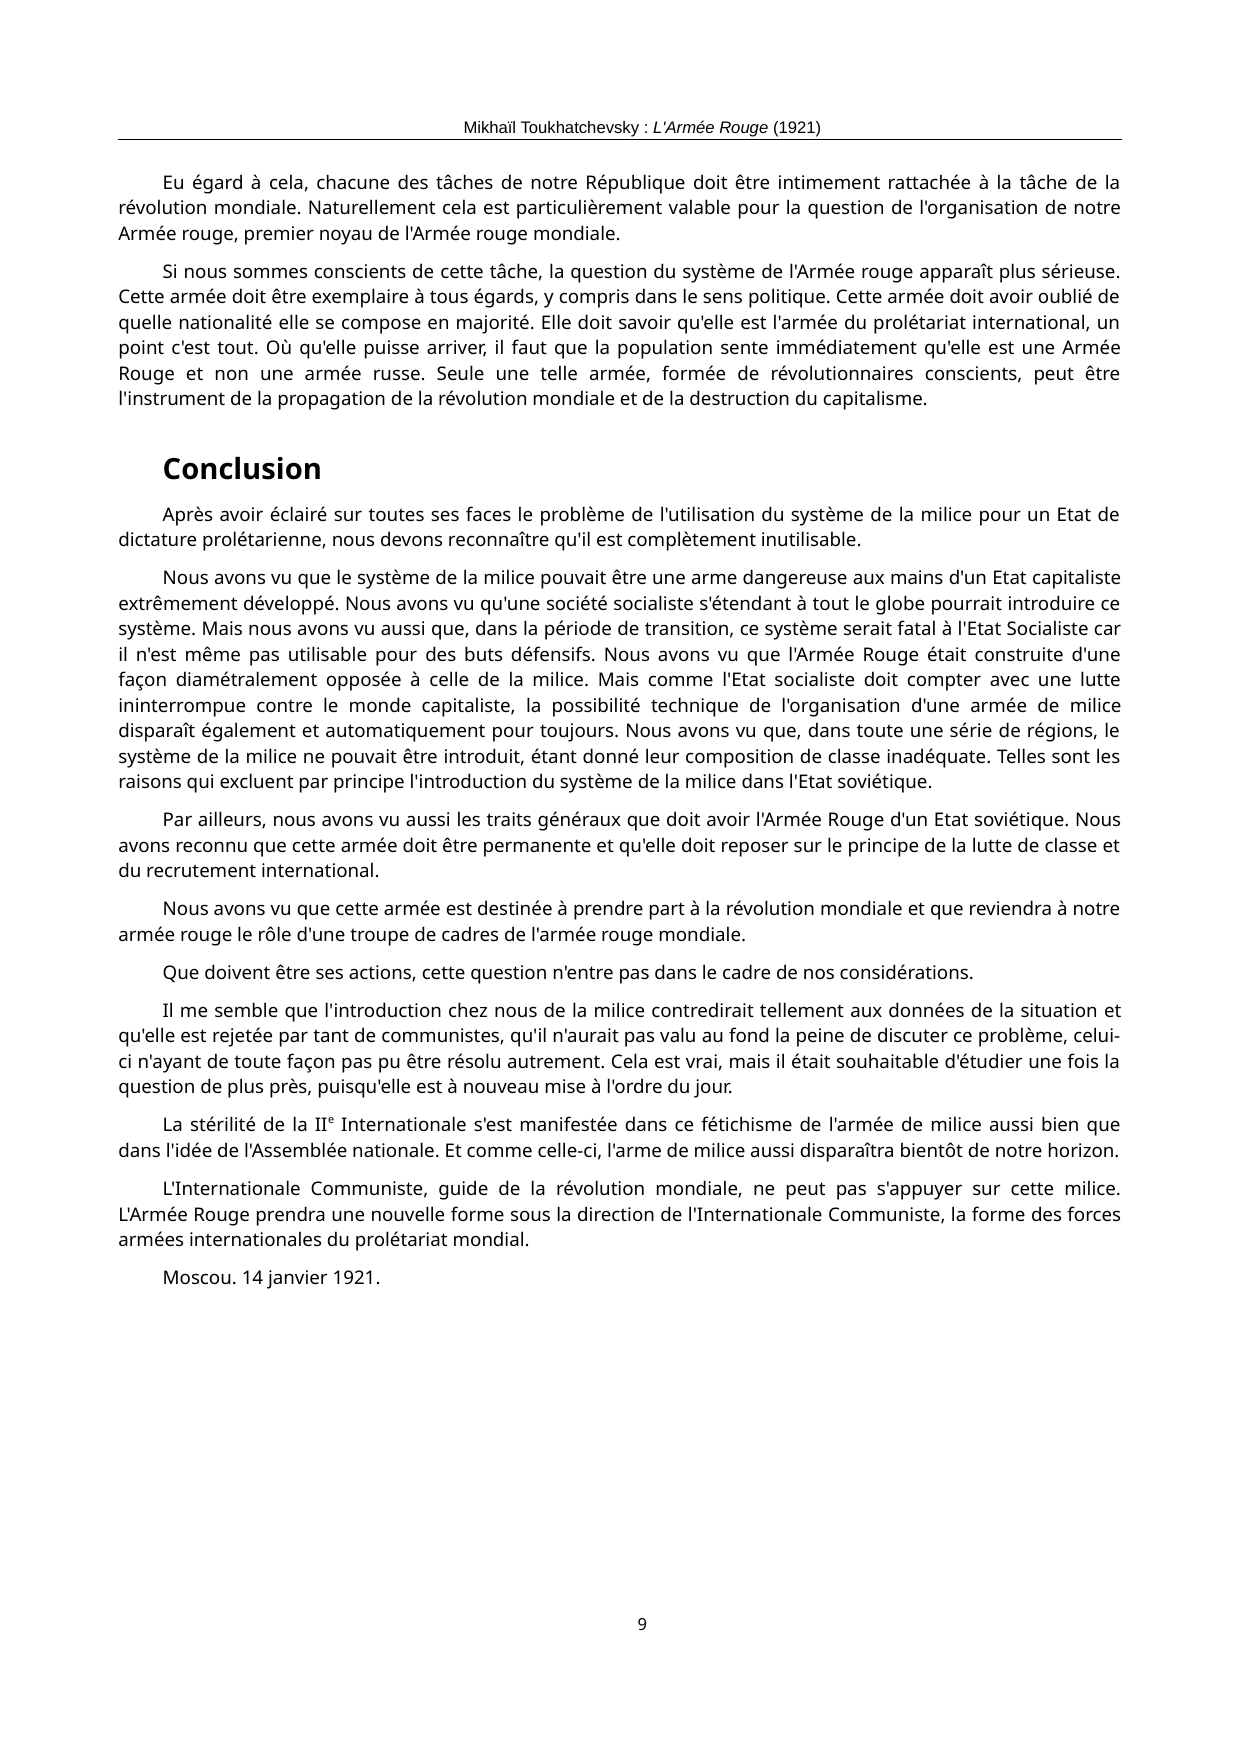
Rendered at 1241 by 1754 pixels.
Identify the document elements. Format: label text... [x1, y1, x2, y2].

text Si nous sommes conscients de cette tâche, la question du système de l'Armée rouge apparaît plus sérieuse. Cette armée doit être exemplaire à tous égards, y compris dans le sens politique. Cette armée doit avoir oublié de quelle nationalité elle se compose en majorité. Elle doit savoir qu'elle est l'armée du prolétariat international, un point c'est tout. Où qu'elle puisse arriver, il faut que la population sente immédiatement qu'elle est une Armée Rouge et non une armée russe. Seule une telle armée, formée de révolutionnaires conscients, peut être l'instrument de la propagation de la révolution mondiale et de la destruction du capitalisme. [118, 258, 1122, 411]
text Nous avons vu que cette armée est destinée à prendre part à la révolution mondiale et que reviendra à notre armée rouge le rôle d'une troupe de cadres de l'armée rouge mondiale. [118, 896, 1122, 947]
text Après avoir éclairé sur toutes ses faces le problème de l'utilisation du système de la milice pour un Etat de dictature prolétarienne, nous devons reconnaître qu'il est complètement inutilisable. [118, 501, 1122, 552]
text Il me semble que l'introduction chez nous de la milice contredirait tellement aux données de la situation et qu'elle est rejetée par tant de communistes, qu'il n'aurait pas valu au fond la peine de discuter ce problème, celui-ci n'ayant de toute façon pas pu être résolu autrement. Cela est vrai, mais il était souhaitable d'étudier une fois la question de plus près, puisqu'elle est à nouveau mise à l'ordre du jour. [118, 997, 1122, 1099]
text Par ailleurs, nous avons vu aussi les traits généraux que doit avoir l'Armée Rouge d'un Etat soviétique. Nous avons reconnu que cette armée doit être permanente et qu'elle doit reposer sur le principe de la lutte de classe et du recrutement international. [118, 807, 1122, 883]
text Eu égard à cela, chacune des tâches de notre République doit être intimement rattachée à la tâche de la révolution mondiale. Naturellement cela est particulièrement valable pour la question de l'organisation de notre Armée rouge, premier noyau de l'Armée rouge mondiale. [118, 169, 1122, 246]
text Moscou. 14 janvier 1921. [118, 1264, 1122, 1290]
text Que doivent être ses actions, cette question n'entre pas dans le cadre de nos considérations. [118, 959, 1122, 985]
subtitle Conclusion [118, 449, 1122, 488]
text La stérilité de la IIe Internationale s'est manifestée dans ce fétichisme de l'armée de milice aussi bien que dans l'idée de l'Assemblée nationale. Et comme celle-ci, l'arme de milice aussi disparaîtra bientôt de notre horizon. [118, 1112, 1122, 1163]
text L'Internationale Communiste, guide de la révolution mondiale, ne peut pas s'appuyer sur cette milice. L'Armée Rouge prendra une nouvelle forme sous la direction de l'Internationale Communiste, la forme des forces armées internationales du prolétariat mondial. [118, 1175, 1122, 1252]
text Nous avons vu que le système de la milice pouvait être une arme dangereuse aux mains d'un Etat capitaliste extrêmement développé. Nous avons vu qu'une société socialiste s'étendant à tout le globe pourrait introduire ce système. Mais nous avons vu aussi que, dans la période de transition, ce système serait fatal à l'Etat Socialiste car il n'est même pas utilisable pour des buts défensifs. Nous avons vu que l'Armée Rouge était construite d'une façon diamétralement opposée à celle de la milice. Mais comme l'Etat socialiste doit compter avec une lutte ininterrompue contre le monde capitaliste, la possibilité technique de l'organisation d'une armée de milice disparaît également et automatiquement pour toujours. Nous avons vu que, dans toute une série de régions, le système de la milice ne pouvait être introduit, étant donné leur composition de classe inadéquate. Telles sont les raisons qui excluent par principe l'introduction du système de la milice dans l'Etat soviétique. [118, 564, 1122, 794]
